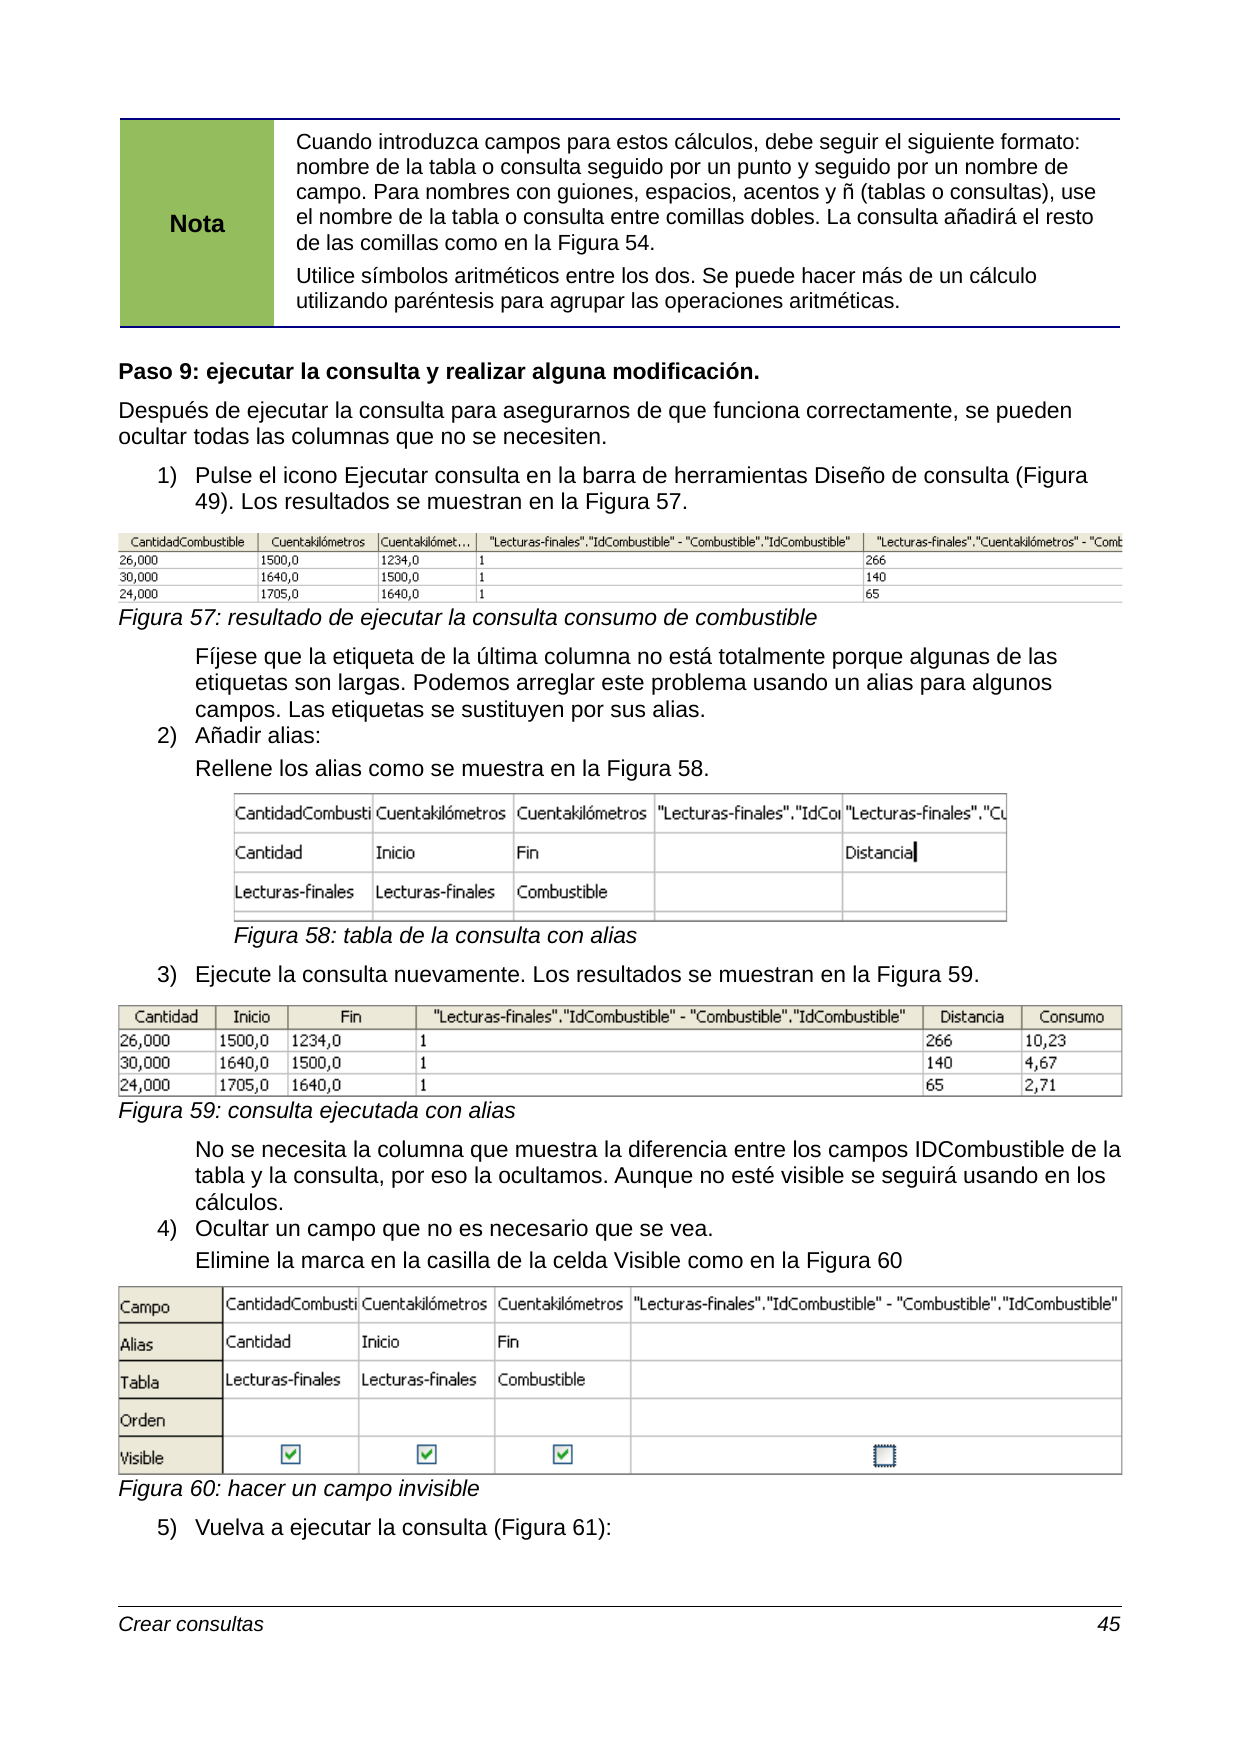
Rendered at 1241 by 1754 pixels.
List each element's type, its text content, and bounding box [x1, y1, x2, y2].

text Después de ejecutar la consulta para asegurarnos de que funciona correctamente, se pueden ocultar todas las columnas que no se necesiten. [118, 397, 1122, 449]
list No se necesita la columna que muestra la diferencia entre los campos IDCombustible de la tabla y la consulta, por eso la ocultamos. Aunque no esté visible se seguirá usando en los cálculos. [195, 1136, 1122, 1215]
list Pulse el icono Ejecutar consulta en la barra de herramientas Diseño de consulta (). Los resultados se muestran en la . [177, 462, 1122, 514]
text Figura : resultado de ejecutar la consulta consumo de combustible [118, 533, 1181, 630]
list Ocultar un campo que no es necesario que se vea. [177, 1215, 1122, 1241]
table_header Cuando introduzca campos para estos cálculos, debe seguir el siguiente formato: nombre de la tabla o consulta seguido por un punto y seguido por un nombre de campo. Para nombres con guiones, espacios, acentos y ñ (tablas o consultas), use el nombre de la tabla o consulta entre comillas dobles. La consulta añadirá el resto de las comillas como en la . Utilice símbolos aritméticos entre los dos. Se puede hacer más de un cálculo utilizando paréntesis para agrupar las operaciones aritméticas. [275, 120, 1119, 326]
picture [233, 793, 1008, 922]
text Paso 9: ejecutar la consulta y realizar alguna modificación. [118, 358, 1122, 384]
picture [118, 1005, 1123, 1097]
list Fíjese que la etiqueta de la última columna no está totalmente porque algunas de las etiquetas son largas. Podemos arreglar este problema usando un alias para algunos campos. Las etiquetas se sustituyen por sus alias. [195, 643, 1122, 722]
list Añadir alias: [177, 722, 1122, 748]
picture [118, 1286, 1123, 1475]
text Figura : tabla de la consulta con alias [233, 922, 1007, 948]
picture [118, 533, 1123, 604]
list Vuelva a ejecutar la consulta (): [177, 1514, 1122, 1540]
list Ejecute la consulta nuevamente. Los resultados se muestran en la . [177, 961, 1122, 987]
list Elimine la marca en la casilla de la celda Visible como en la [195, 1247, 1122, 1274]
table_header Nota [120, 120, 274, 326]
text Figura : hacer un campo invisible [118, 1286, 1157, 1501]
text Figura : consulta ejecutada con alias [118, 1006, 1181, 1123]
list Rellene los alias como se muestra en la . [195, 754, 1122, 781]
